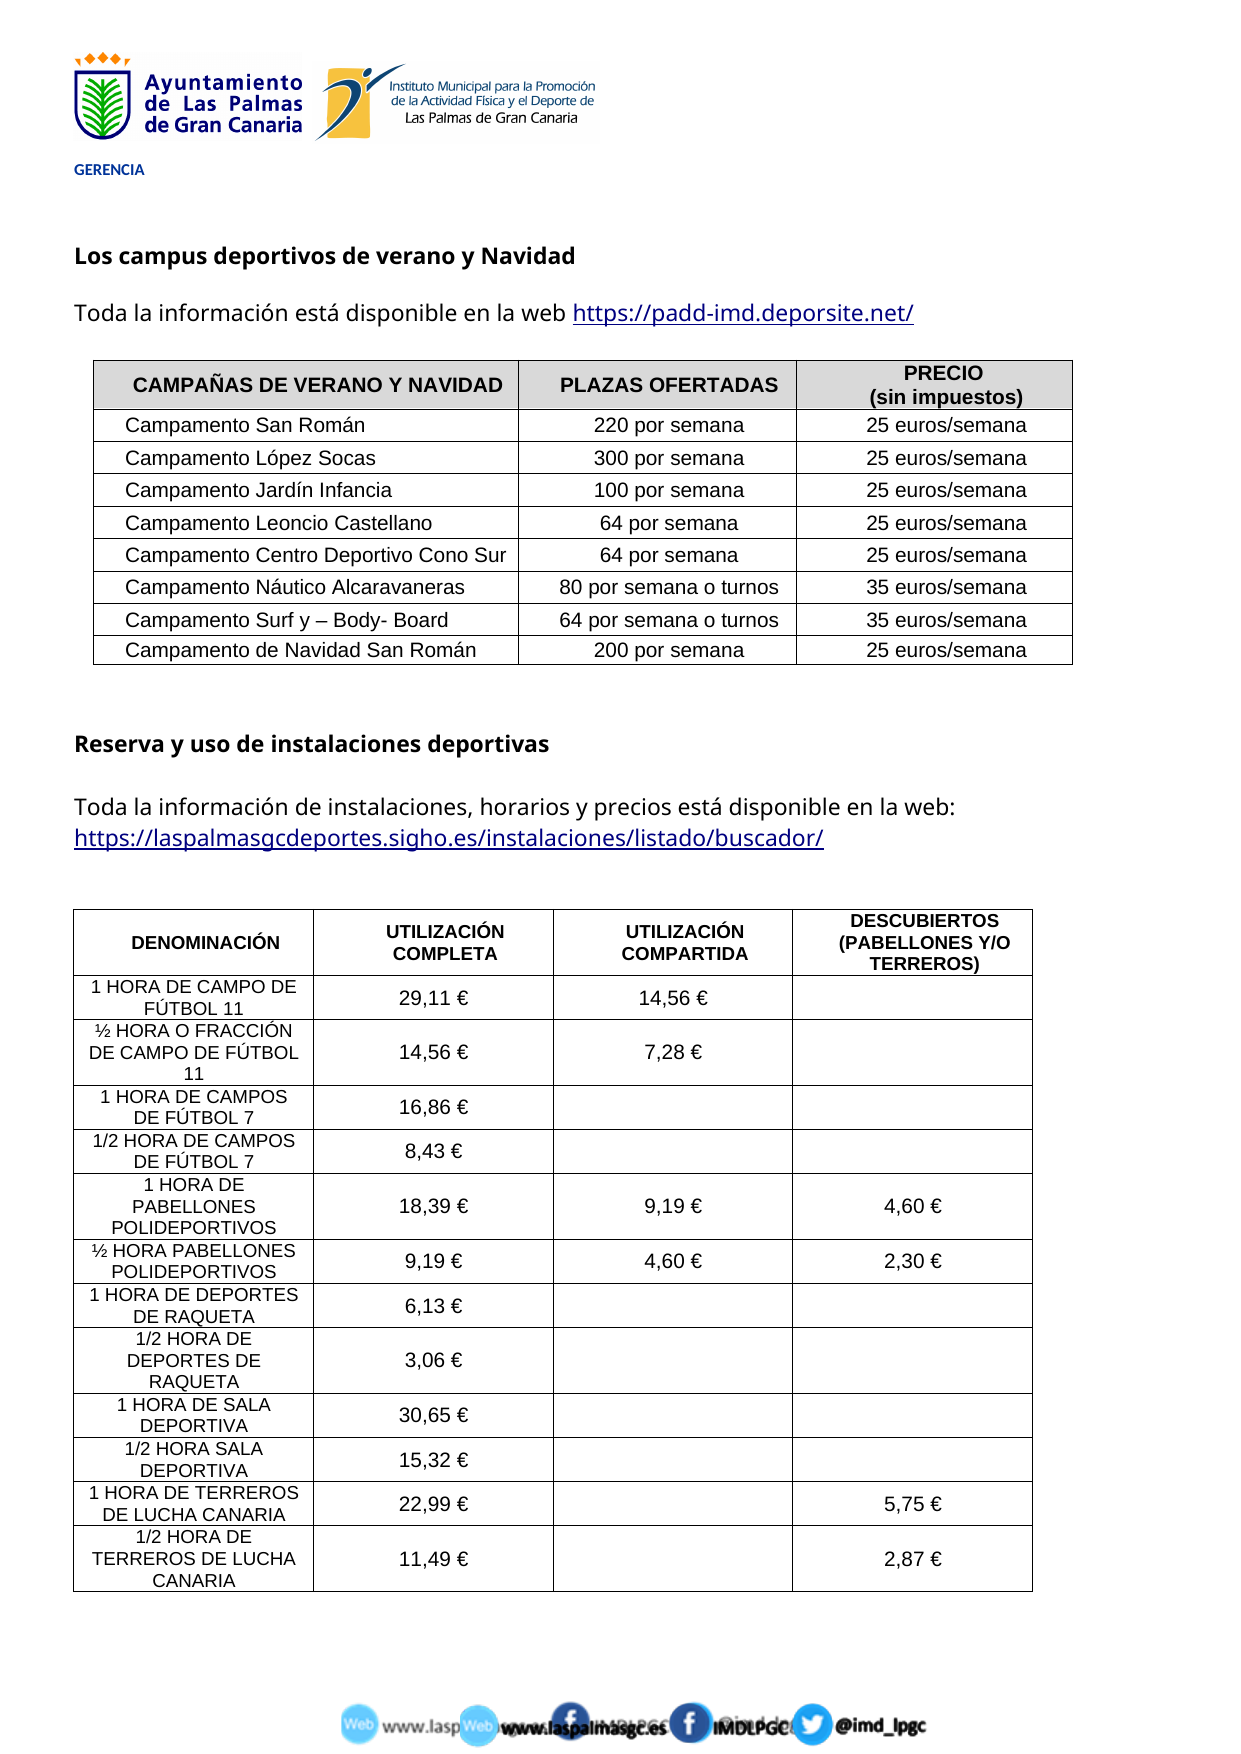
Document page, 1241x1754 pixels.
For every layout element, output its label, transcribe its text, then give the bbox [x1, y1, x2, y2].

table_cell 35 euros/semana [797, 572, 1072, 603]
table_cell 1 HORA DE TERREROS DE LUCHA CANARIA [74, 1482, 313, 1525]
table_cell 1 HORA DE CAMPOS DE FÚTBOL 7 [74, 1086, 313, 1129]
table_cell 200 por semana [519, 636, 796, 664]
table_cell 29,11 € [314, 976, 553, 1019]
table_cell Campamento Jardín Infancia [94, 474, 518, 506]
table_cell 18,39 € [314, 1174, 553, 1239]
table_cell 25 euros/semana [797, 410, 1072, 441]
table_cell [793, 1020, 1032, 1084]
table_cell 25 euros/semana [797, 474, 1072, 506]
table_cell 6,13 € [314, 1284, 553, 1327]
table_cell 1 HORA DE CAMPO DE FÚTBOL 11 [74, 976, 313, 1019]
table_cell Campamento López Socas [94, 442, 518, 473]
text Toda la información de instalaciones, horarios y precios está disponible en la web: [74, 790, 1093, 822]
table_cell 1 HORA DE DEPORTES DE RAQUETA [74, 1284, 313, 1327]
table_cell [793, 1438, 1032, 1481]
table_cell 15,32 € [314, 1438, 553, 1481]
table_header DENOMINACIÓN [74, 910, 313, 975]
table_cell 1/2 HORA DE DEPORTES DE RAQUETA [74, 1328, 313, 1393]
table_cell 100 por semana [519, 474, 796, 506]
table_cell 300 por semana [519, 442, 796, 473]
table_cell [793, 1328, 1032, 1393]
table_cell [793, 976, 1032, 1019]
table_cell 25 euros/semana [797, 507, 1072, 538]
text https://laspalmasgcdeportes.sigho.es/instalaciones/listado/buscador/ [74, 822, 1093, 853]
table_cell [554, 1526, 792, 1591]
table_cell 14,56 € [554, 976, 792, 1019]
table_cell 14,56 € [314, 1020, 553, 1084]
table_cell 64 por semana [519, 539, 796, 571]
table_cell 9,19 € [554, 1174, 792, 1239]
table_cell 1 HORA DE SALA DEPORTIVA [74, 1394, 313, 1437]
table_cell 1/2 HORA DE CAMPOS DE FÚTBOL 7 [74, 1130, 313, 1173]
table_cell 80 por semana o turnos [519, 572, 796, 603]
table_cell 1/2 HORA DE TERREROS DE LUCHA CANARIA [74, 1526, 313, 1591]
table_cell 7,28 € [554, 1020, 792, 1084]
table_cell 11,49 € [314, 1526, 553, 1591]
table_cell 1 HORA DE PABELLONES POLIDEPORTIVOS [74, 1174, 313, 1239]
table_cell [554, 1328, 792, 1393]
text Los campus deportivos de verano y Navidad [74, 240, 1093, 272]
table_cell 64 por semana [519, 507, 796, 538]
table_header PLAZAS OFERTADAS [519, 361, 796, 408]
table_cell 25 euros/semana [797, 442, 1072, 473]
table_cell 4,60 € [554, 1240, 792, 1283]
table_cell Campamento Náutico Alcaravaneras [94, 572, 518, 603]
table_cell [793, 1086, 1032, 1129]
table_cell Campamento San Román [94, 410, 518, 441]
table_cell 2,30 € [793, 1240, 1032, 1283]
table_cell 25 euros/semana [797, 539, 1072, 571]
table_cell 9,19 € [314, 1240, 553, 1283]
table_cell 3,06 € [314, 1328, 553, 1393]
table_cell [554, 1130, 792, 1173]
table_cell Campamento Centro Deportivo Cono Sur [94, 539, 518, 571]
text Toda la información está disponible en la web https://padd-imd.deporsite.net/ [74, 297, 1093, 328]
table_cell [554, 1482, 792, 1525]
table_cell [554, 1086, 792, 1129]
table_cell 2,87 € [793, 1526, 1032, 1591]
table_header DESCUBIERTOS (PABELLONES Y/O TERREROS) [793, 910, 1032, 975]
table_cell [793, 1394, 1032, 1437]
table_cell Campamento de Navidad San Román [94, 636, 518, 664]
table_cell ½ HORA PABELLONES POLIDEPORTIVOS [74, 1240, 313, 1283]
table_cell 220 por semana [519, 410, 796, 441]
table_cell 4,60 € [793, 1174, 1032, 1239]
table_cell [793, 1284, 1032, 1327]
table_cell [554, 1438, 792, 1481]
table_cell 22,99 € [314, 1482, 553, 1525]
table_cell 25 euros/semana [797, 636, 1072, 664]
table_header UTILIZACIÓN COMPARTIDA [554, 910, 792, 975]
table_cell 1/2 HORA SALA DEPORTIVA [74, 1438, 313, 1481]
table_header UTILIZACIÓN COMPLETA [314, 910, 553, 975]
table_header CAMPAÑAS DE VERANO Y NAVIDAD [94, 361, 518, 408]
table_cell 35 euros/semana [797, 604, 1072, 635]
table_cell 64 por semana o turnos [519, 604, 796, 635]
table_cell 5,75 € [793, 1482, 1032, 1525]
table_cell 30,65 € [314, 1394, 553, 1437]
table_cell [554, 1284, 792, 1327]
text Reserva y uso de instalaciones deportivas [74, 728, 1093, 759]
table_cell 16,86 € [314, 1086, 553, 1129]
table_cell [554, 1394, 792, 1437]
table_cell ½ HORA O FRACCIÓN DE CAMPO DE FÚTBOL 11 [74, 1020, 313, 1084]
table_cell [793, 1130, 1032, 1173]
table_cell Campamento Leoncio Castellano [94, 507, 518, 538]
table_header PRECIO (sin impuestos) [797, 361, 1072, 408]
table_cell 8,43 € [314, 1130, 553, 1173]
table_cell Campamento Surf y – Body- Board [94, 604, 518, 635]
